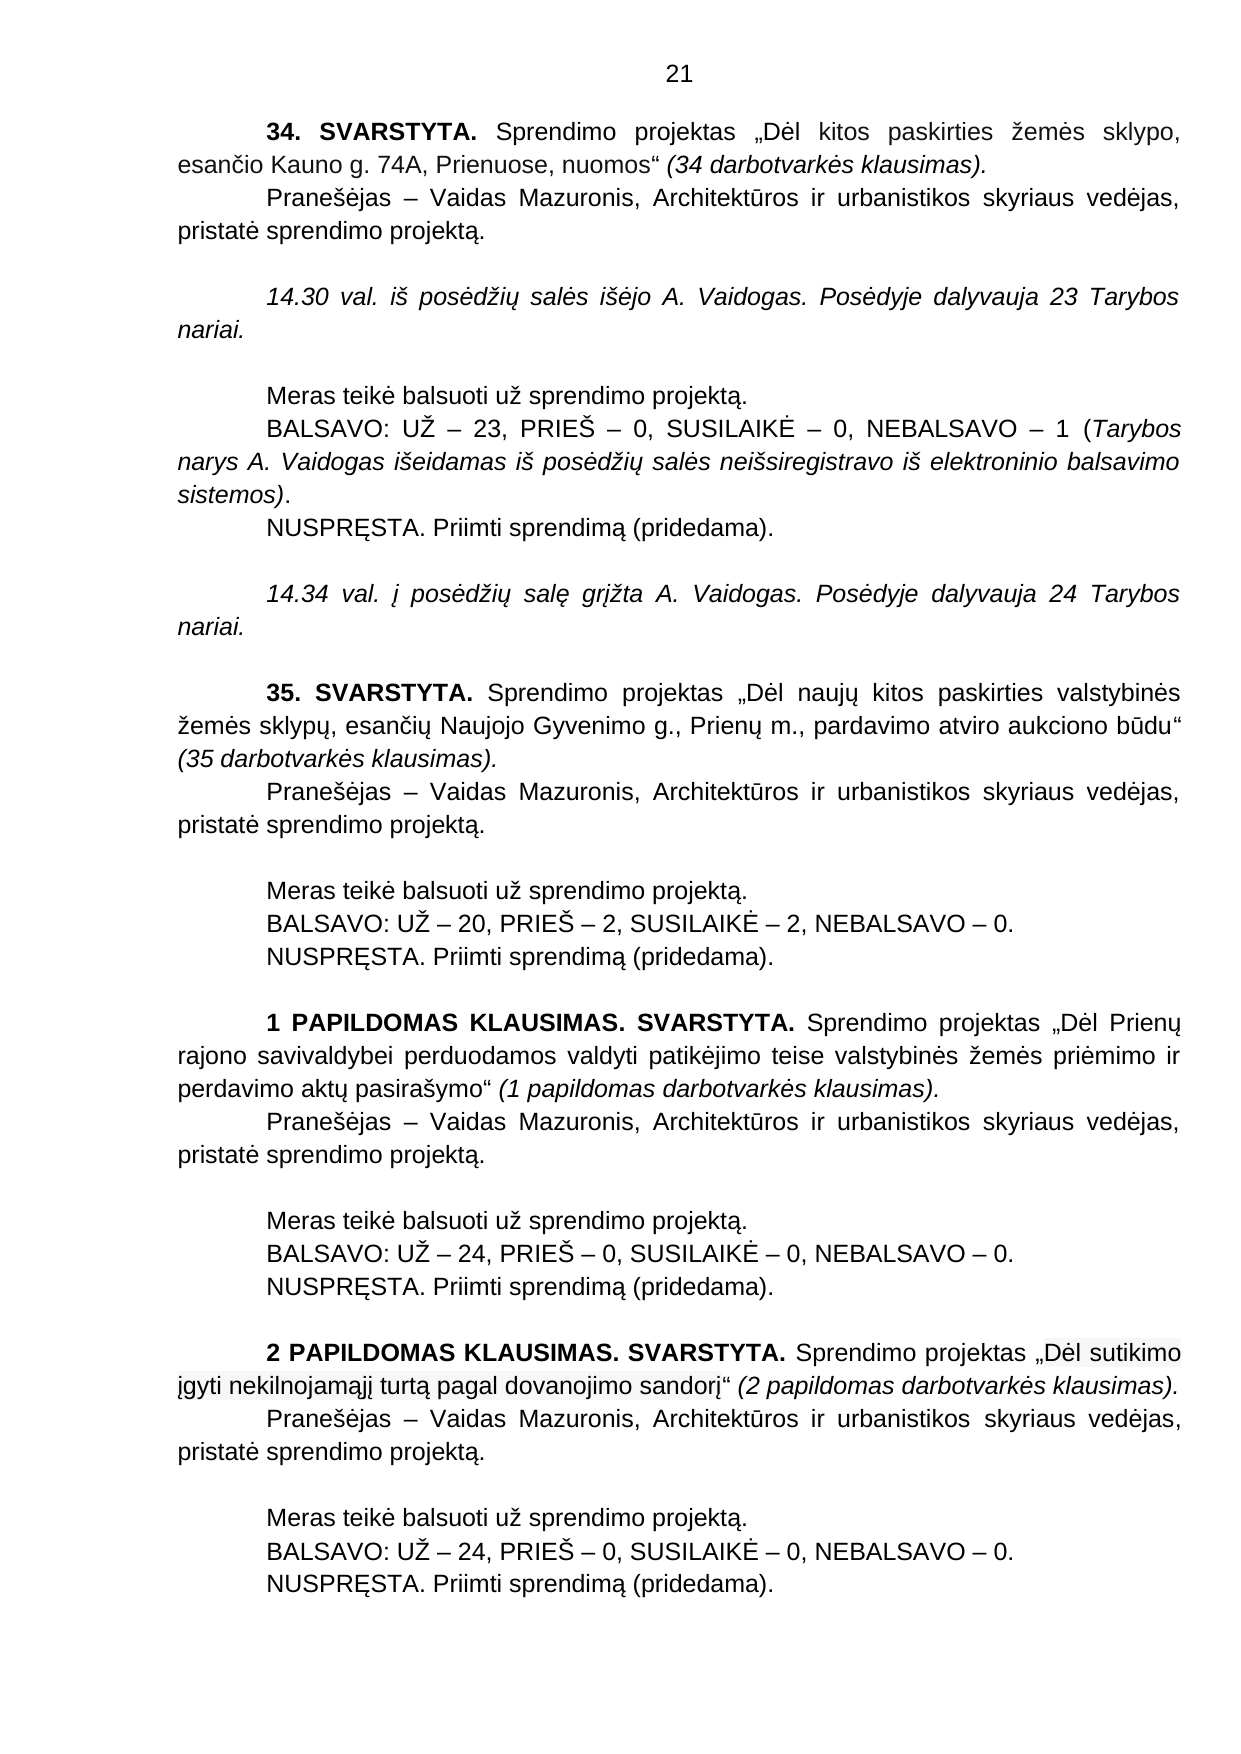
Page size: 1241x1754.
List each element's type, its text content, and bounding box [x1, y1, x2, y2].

text BALSAVO: UŽ – 24, PRIEŠ – 0, SUSILAIKĖ – 0, NEBALSAVO – 0. NUSPRĘSTA. Priimti sprendimą (pridedama). [177, 1536, 1181, 1598]
text 35. SVARSTYTA. Sprendimo projektas „Dėl naujų kitos paskirties valstybinės žemės sklypų, esančių Naujojo Gyvenimo g., Prienų m., pardavimo atviro aukciono būdu“ (35 darbotvarkės klausimas). [177, 678, 1181, 773]
text 34. SVARSTYTA. Sprendimo projektas „Dėl kitos paskirties žemės sklypo, esančio Kauno g. 74A, Prienuose, nuomos“ (34 darbotvarkės klausimas). [177, 117, 1181, 178]
text 1 PAPILDOMAS KLAUSIMAS. SVARSTYTA. Sprendimo projektas „Dėl Prienų rajono savivaldybei perduodamos valdyti patikėjimo teise valstybinės žemės priėmimo ir perdavimo aktų pasirašymo“ (1 papildomas darbotvarkės klausimas). [177, 1008, 1181, 1103]
text BALSAVO: UŽ – 24, PRIEŠ – 0, SUSILAIKĖ – 0, NEBALSAVO – 0. NUSPRĘSTA. Priimti sprendimą (pridedama). [177, 1239, 1181, 1301]
text Meras teikė balsuoti už sprendimo projektą. [177, 1503, 1181, 1532]
text Meras teikė balsuoti už sprendimo projektą. [177, 1206, 1181, 1235]
text 2 PAPILDOMAS KLAUSIMAS. SVARSTYTA. Sprendimo projektas „Dėl sutikimo įgyti nekilnojamąjį turtą pagal dovanojimo sandorį“ (2 papildomas darbotvarkės klausimas). [177, 1338, 1181, 1400]
text Pranešėjas – Vaidas Mazuronis, Architektūros ir urbanistikos skyriaus vedėjas, pristatė sprendimo projektą. [177, 1107, 1181, 1169]
text BALSAVO: UŽ – 20, PRIEŠ – 2, SUSILAIKĖ – 2, NEBALSAVO – 0. NUSPRĘSTA. Priimti sprendimą (pridedama). [177, 909, 1181, 971]
text 14.30 val. iš posėdžių salės išėjo A. Vaidogas. Posėdyje dalyvauja 23 Tarybos nariai. [177, 282, 1181, 343]
text BALSAVO: UŽ – 23, PRIEŠ – 0, SUSILAIKĖ – 0, NEBALSAVO – 1 (Tarybos narys A. Vaidogas išeidamas iš posėdžių salės neišsiregistravo iš elektroninio balsavimo sistemos). [177, 414, 1181, 508]
text Pranešėjas – Vaidas Mazuronis, Architektūros ir urbanistikos skyriaus vedėjas, pristatė sprendimo projektą. [177, 777, 1181, 839]
text Pranešėjas – Vaidas Mazuronis, Architektūros ir urbanistikos skyriaus vedėjas, pristatė sprendimo projektą. [177, 1404, 1181, 1466]
text Meras teikė balsuoti už sprendimo projektą. [177, 876, 1181, 905]
text 14.34 val. į posėdžių salę grįžta A. Vaidogas. Posėdyje dalyvauja 24 Tarybos nariai. [177, 579, 1181, 641]
text Pranešėjas – Vaidas Mazuronis, Architektūros ir urbanistikos skyriaus vedėjas, pristatė sprendimo projektą. [177, 183, 1181, 244]
text NUSPRĘSTA. Priimti sprendimą (pridedama). [177, 513, 1181, 542]
text Meras teikė balsuoti už sprendimo projektą. [177, 381, 1181, 409]
